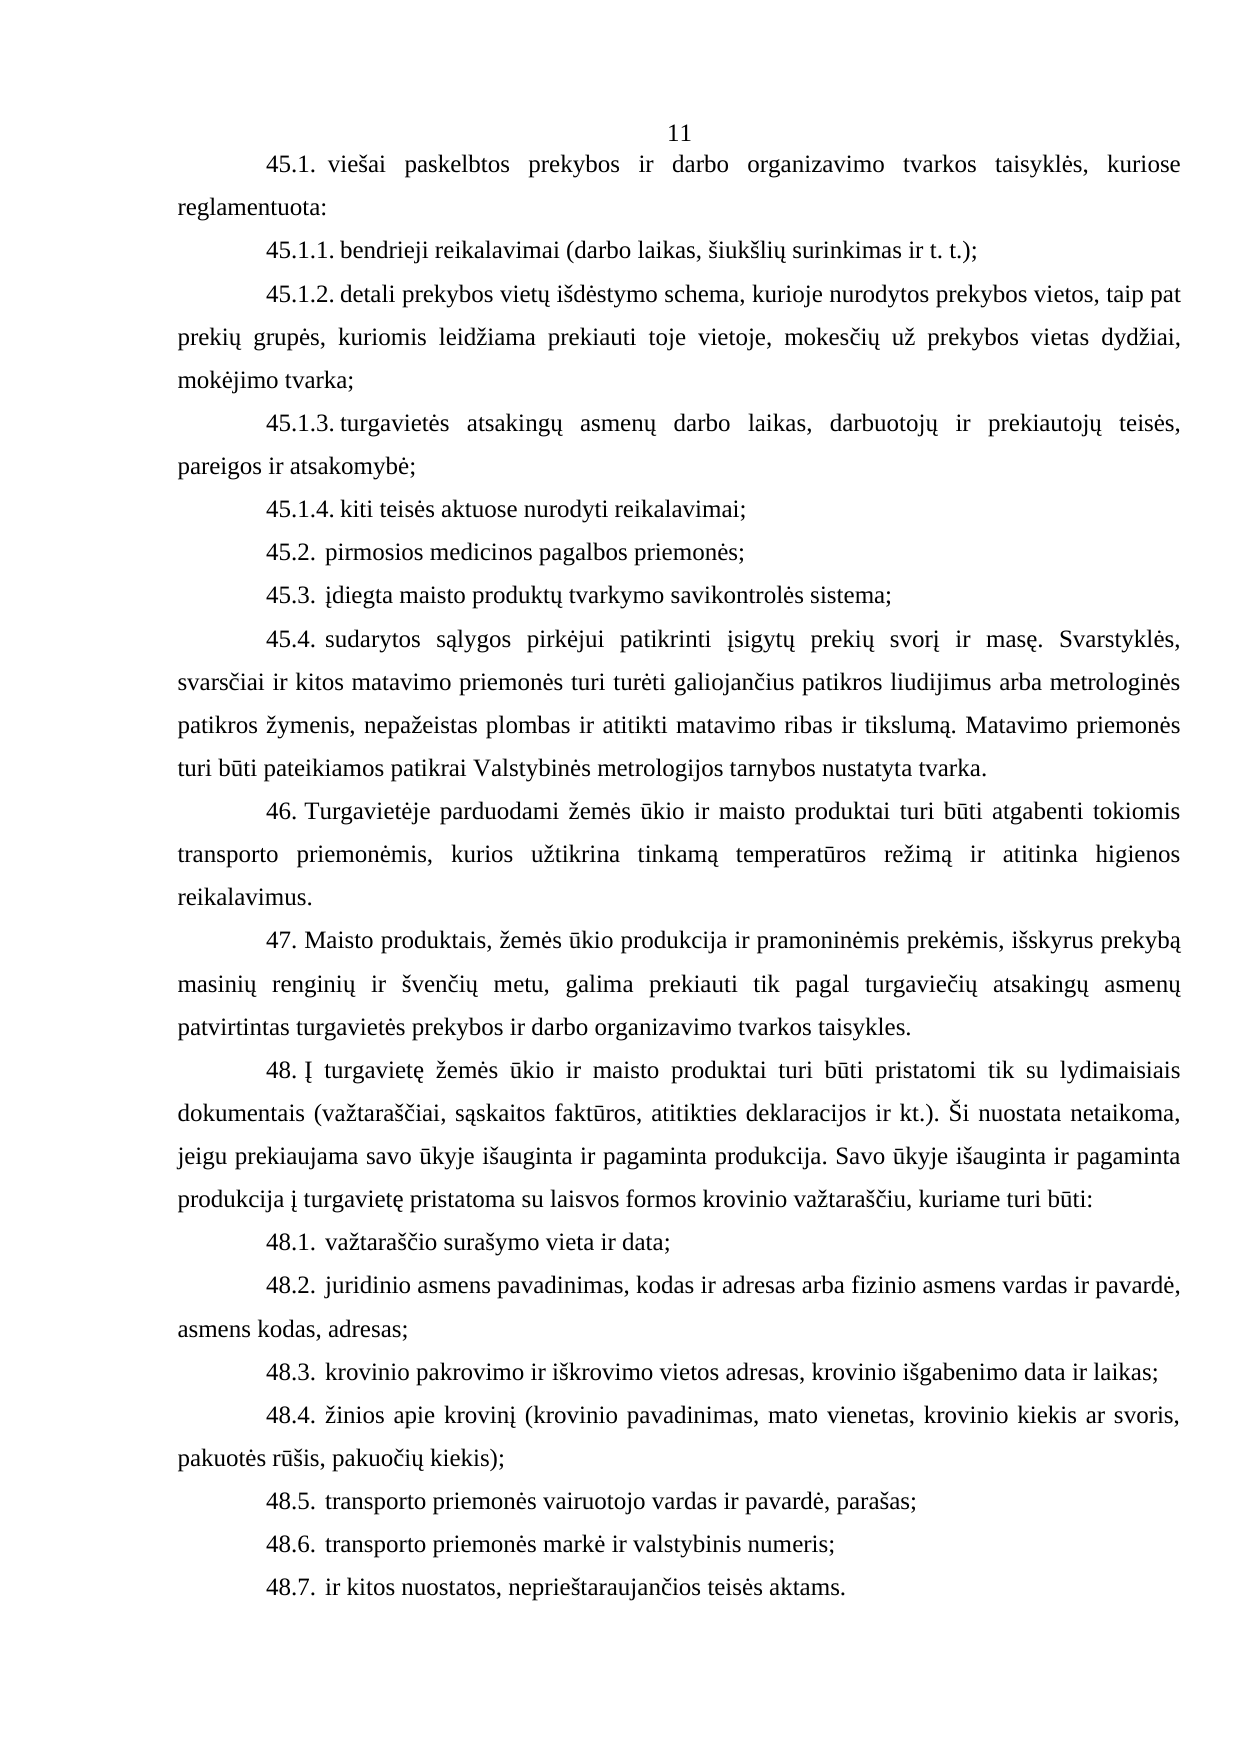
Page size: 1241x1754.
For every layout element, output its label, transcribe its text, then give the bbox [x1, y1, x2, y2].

text 48.5. transporto priemonės vairuotojo vardas ir pavardė, parašas; [177, 1486, 1181, 1515]
text 48.3. krovinio pakrovimo ir iškrovimo vietos adresas, krovinio išgabenimo data ir laikas; [177, 1357, 1181, 1386]
text 45.1.1. bendrieji reikalavimai (darbo laikas, šiukšlių surinkimas ir t. t.); [177, 236, 1181, 264]
text 45.3. įdiegta maisto produktų tvarkymo savikontrolės sistema; [177, 581, 1181, 609]
text 48.2. juridinio asmens pavadinimas, kodas ir adresas arba fizinio asmens vardas ir pavardė, asmens kodas, adresas; [177, 1271, 1181, 1342]
text 46. Turgavietėje parduodami žemės ūkio ir maisto produktai turi būti atgabenti tokiomis transporto priemonėmis, kurios užtikrina tinkamą temperatūros režimą ir atitinka higienos reikalavimus. [177, 796, 1181, 911]
text 45.1. viešai paskelbtos prekybos ir darbo organizavimo tvarkos taisyklės, kuriose reglamentuota: [177, 149, 1181, 221]
text 48.4. žinios apie krovinį (krovinio pavadinimas, mato vienetas, krovinio kiekis ar svoris, pakuotės rūšis, pakuočių kiekis); [177, 1400, 1181, 1472]
text 48.6. transporto priemonės markė ir valstybinis numeris; [177, 1529, 1181, 1558]
text 47. Maisto produktais, žemės ūkio produkcija ir pramoninėmis prekėmis, išskyrus prekybą masinių renginių ir švenčių metu, galima prekiauti tik pagal turgaviečių atsakingų asmenų patvirtintas turgavietės prekybos ir darbo organizavimo tvarkos taisykles. [177, 926, 1181, 1041]
text 45.1.4. kiti teisės aktuose nurodyti reikalavimai; [177, 494, 1181, 523]
text 45.1.2. detali prekybos vietų išdėstymo schema, kurioje nurodytos prekybos vietos, taip pat prekių grupės, kuriomis leidžiama prekiauti toje vietoje, mokesčių už prekybos vietas dydžiai, mokėjimo tvarka; [177, 279, 1181, 394]
text 45.4. sudarytos sąlygos pirkėjui patikrinti įsigytų prekių svorį ir masę. Svarstyklės, svarsčiai ir kitos matavimo priemonės turi turėti galiojančius patikros liudijimus arba metrologinės patikros žymenis, nepažeistas plombas ir atitikti matavimo ribas ir tikslumą. Matavimo priemonės turi būti pateikiamos patikrai Valstybinės metrologijos tarnybos nustatyta tvarka. [177, 624, 1181, 782]
text 48.7. ir kitos nuostatos, neprieštaraujančios teisės aktams. [177, 1572, 1181, 1601]
text 48.1. važtaraščio surašymo vieta ir data; [177, 1227, 1181, 1256]
text 45.2. pirmosios medicinos pagalbos priemonės; [177, 537, 1181, 566]
text 48. Į turgavietę žemės ūkio ir maisto produktai turi būti pristatomi tik su lydimaisiais dokumentais (važtaraščiai, sąskaitos faktūros, atitikties deklaracijos ir kt.). Ši nuostata netaikoma, jeigu prekiaujama savo ūkyje išauginta ir pagaminta produkcija. Savo ūkyje išauginta ir pagaminta produkcija į turgavietę pristatoma su laisvos formos krovinio važtaraščiu, kuriame turi būti: [177, 1055, 1181, 1213]
text 45.1.3. turgavietės atsakingų asmenų darbo laikas, darbuotojų ir prekiautojų teisės, pareigos ir atsakomybė; [177, 408, 1181, 480]
